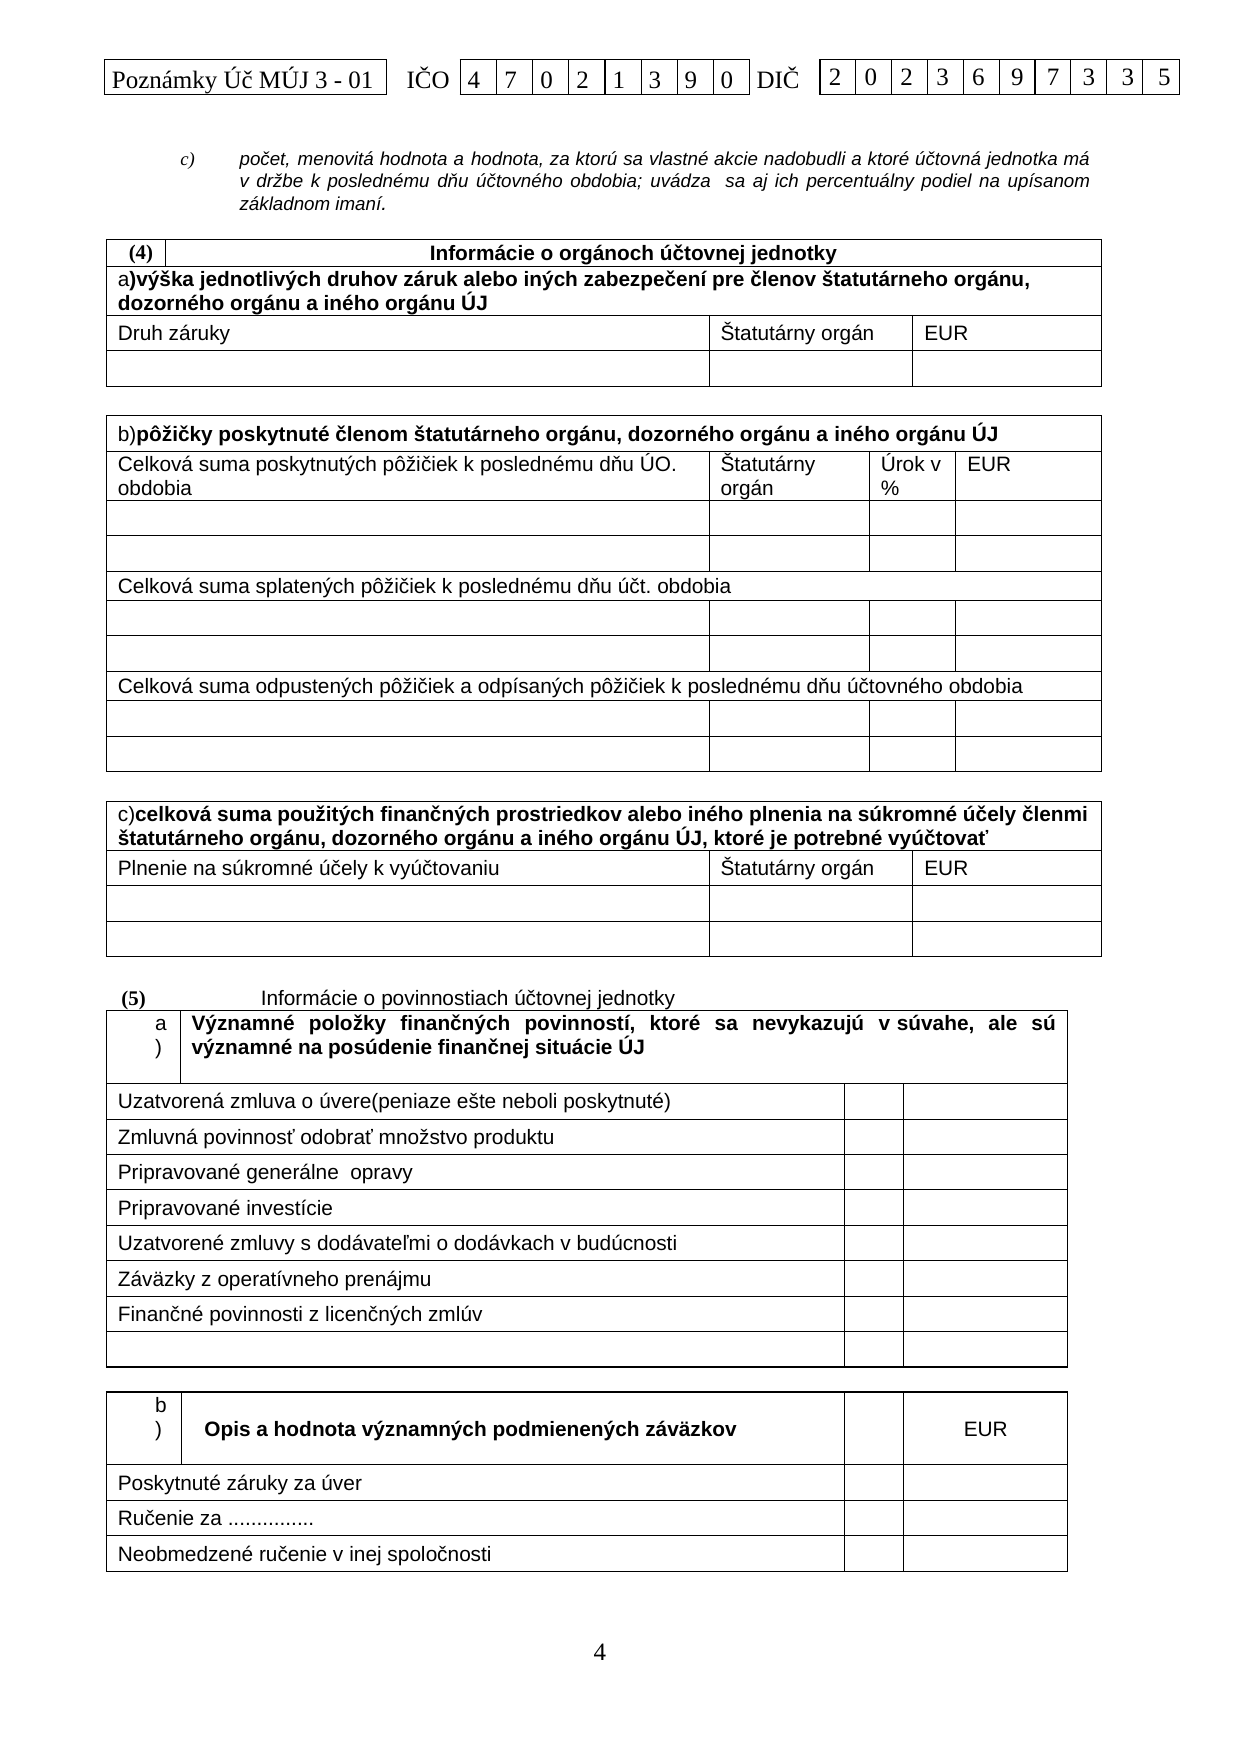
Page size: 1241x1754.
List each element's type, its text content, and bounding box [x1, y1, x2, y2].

table_cell Ručenie za ............... [107, 1501, 844, 1535]
table_header [845, 1393, 903, 1464]
table_cell [904, 1120, 1067, 1154]
table_cell [845, 1465, 903, 1500]
table_cell [845, 1155, 903, 1189]
table_cell [107, 501, 709, 535]
table_cell [956, 737, 1101, 771]
table_cell [904, 1084, 1067, 1118]
table_cell Finančné povinnosti z licenčných zmlúv [107, 1297, 844, 1331]
table_cell [845, 1190, 903, 1225]
table_cell [904, 1261, 1067, 1296]
table_cell [107, 351, 709, 386]
table_cell [710, 501, 869, 535]
table_cell [956, 536, 1101, 571]
table_cell [904, 1536, 1067, 1571]
table_cell Záväzky z operatívneho prenájmu [107, 1261, 844, 1296]
table_cell [904, 1226, 1067, 1260]
table_cell [913, 886, 1101, 921]
table_header [107, 1011, 180, 1083]
table_cell [845, 1501, 903, 1535]
table_cell [904, 1465, 1067, 1500]
table_header Opis a hodnota významných podmienených záväzkov [182, 1393, 844, 1464]
table_cell EUR [913, 316, 1101, 350]
table_cell Pripravované investície [107, 1190, 844, 1225]
table_cell Plnenie na súkromné účely k vyúčtovaniu [107, 851, 709, 885]
table_header c)celková suma použitých finančných prostriedkov alebo iného plnenia na súkromné účely členmi štatutárneho orgánu, dozorného orgánu a iného orgánu ÚJ, ktoré je potrebné vyúčtovať [107, 802, 1101, 850]
table_cell [710, 351, 912, 386]
table_cell [956, 601, 1101, 635]
table_cell [870, 737, 955, 771]
table_cell [710, 701, 869, 736]
table_cell [904, 1332, 1067, 1366]
table_cell [107, 922, 709, 956]
table_header b)pôžičky poskytnuté členom štatutárneho orgánu, dozorného orgánu a iného orgánu ÚJ [107, 416, 1101, 451]
table_cell [956, 701, 1101, 736]
table_cell [956, 636, 1101, 671]
list počet, menovitá hodnota a hodnota, za ktorú sa vlastné akcie nadobudli a ktoré účtovná jednotka má v držbe k poslednému dňu účtovného obdobia; uvádza sa aj ich percentuálny podiel na upísanom základnom imaní. [180, 148, 1092, 215]
table_header [107, 1393, 181, 1464]
table_cell [845, 1084, 903, 1118]
table_cell [710, 922, 912, 956]
table_cell [710, 536, 869, 571]
table_cell [107, 536, 709, 571]
table_cell EUR [956, 452, 1101, 500]
table_cell Štatutárny orgán [710, 316, 912, 350]
table_cell [845, 1297, 903, 1331]
table_cell [845, 1120, 903, 1154]
table_cell [845, 1226, 903, 1260]
table_header EUR [904, 1393, 1067, 1464]
table_cell Celková suma odpustených pôžičiek a odpísaných pôžičiek k poslednému dňu účtovného obdobia [107, 672, 1101, 700]
table_cell Štatutárny orgán [710, 851, 912, 885]
table_cell [904, 1155, 1067, 1189]
table_cell Uzatvorená zmluva o úvere(peniaze ešte neboli poskytnuté) [107, 1084, 844, 1118]
list Informácie o povinnostiach účtovnej jednotky [121, 986, 1092, 1010]
table_cell [845, 1261, 903, 1296]
table_cell [107, 601, 709, 635]
table_cell [710, 737, 869, 771]
table_cell [913, 922, 1101, 956]
table_cell Poskytnuté záruky za úver [107, 1465, 844, 1500]
table_cell Pripravované generálne opravy [107, 1155, 844, 1189]
table_cell [904, 1297, 1067, 1331]
table_cell [107, 636, 709, 671]
table_cell Štatutárny orgán [710, 452, 869, 500]
table_cell [904, 1501, 1067, 1535]
table_cell [904, 1190, 1067, 1225]
table_cell Úrok v % [870, 452, 955, 500]
table_cell EUR [913, 851, 1101, 885]
table_cell [107, 1332, 844, 1366]
table_cell Zmluvná povinnosť odobrať množstvo produktu [107, 1120, 844, 1154]
table_cell [845, 1536, 903, 1571]
table_cell [870, 701, 955, 736]
table_cell [870, 501, 955, 535]
table_cell [870, 601, 955, 635]
table_cell [870, 636, 955, 671]
table_cell [107, 701, 709, 736]
table_cell Celková suma splatených pôžičiek k poslednému dňu účt. obdobia [107, 572, 1101, 600]
table_cell [710, 886, 912, 921]
table_cell Neobmedzené ručenie v inej spoločnosti [107, 1536, 844, 1571]
table_cell [956, 501, 1101, 535]
table_cell [107, 886, 709, 921]
table_cell [845, 1332, 903, 1366]
table_cell Druh záruky [107, 316, 709, 350]
table_header Informácie o orgánoch účtovnej jednotky [166, 240, 1101, 266]
table_cell [913, 351, 1101, 386]
table_cell [710, 601, 869, 635]
table_header Významné položky finančných povinností, ktoré sa nevykazujú v súvahe, ale sú významné na posúdenie finančnej situácie ÚJ [181, 1011, 1067, 1083]
table_cell [107, 737, 709, 771]
table_header [107, 240, 165, 266]
table_cell a)výška jednotlivých druhov záruk alebo iných zabezpečení pre členov štatutárneho orgánu, dozorného orgánu a iného orgánu ÚJ [107, 267, 1101, 315]
table_cell [870, 536, 955, 571]
table_cell Uzatvorené zmluvy s dodávateľmi o dodávkach v budúcnosti [107, 1226, 844, 1260]
table_cell [710, 636, 869, 671]
table_cell Celková suma poskytnutých pôžičiek k poslednému dňu ÚO. obdobia [107, 452, 709, 500]
